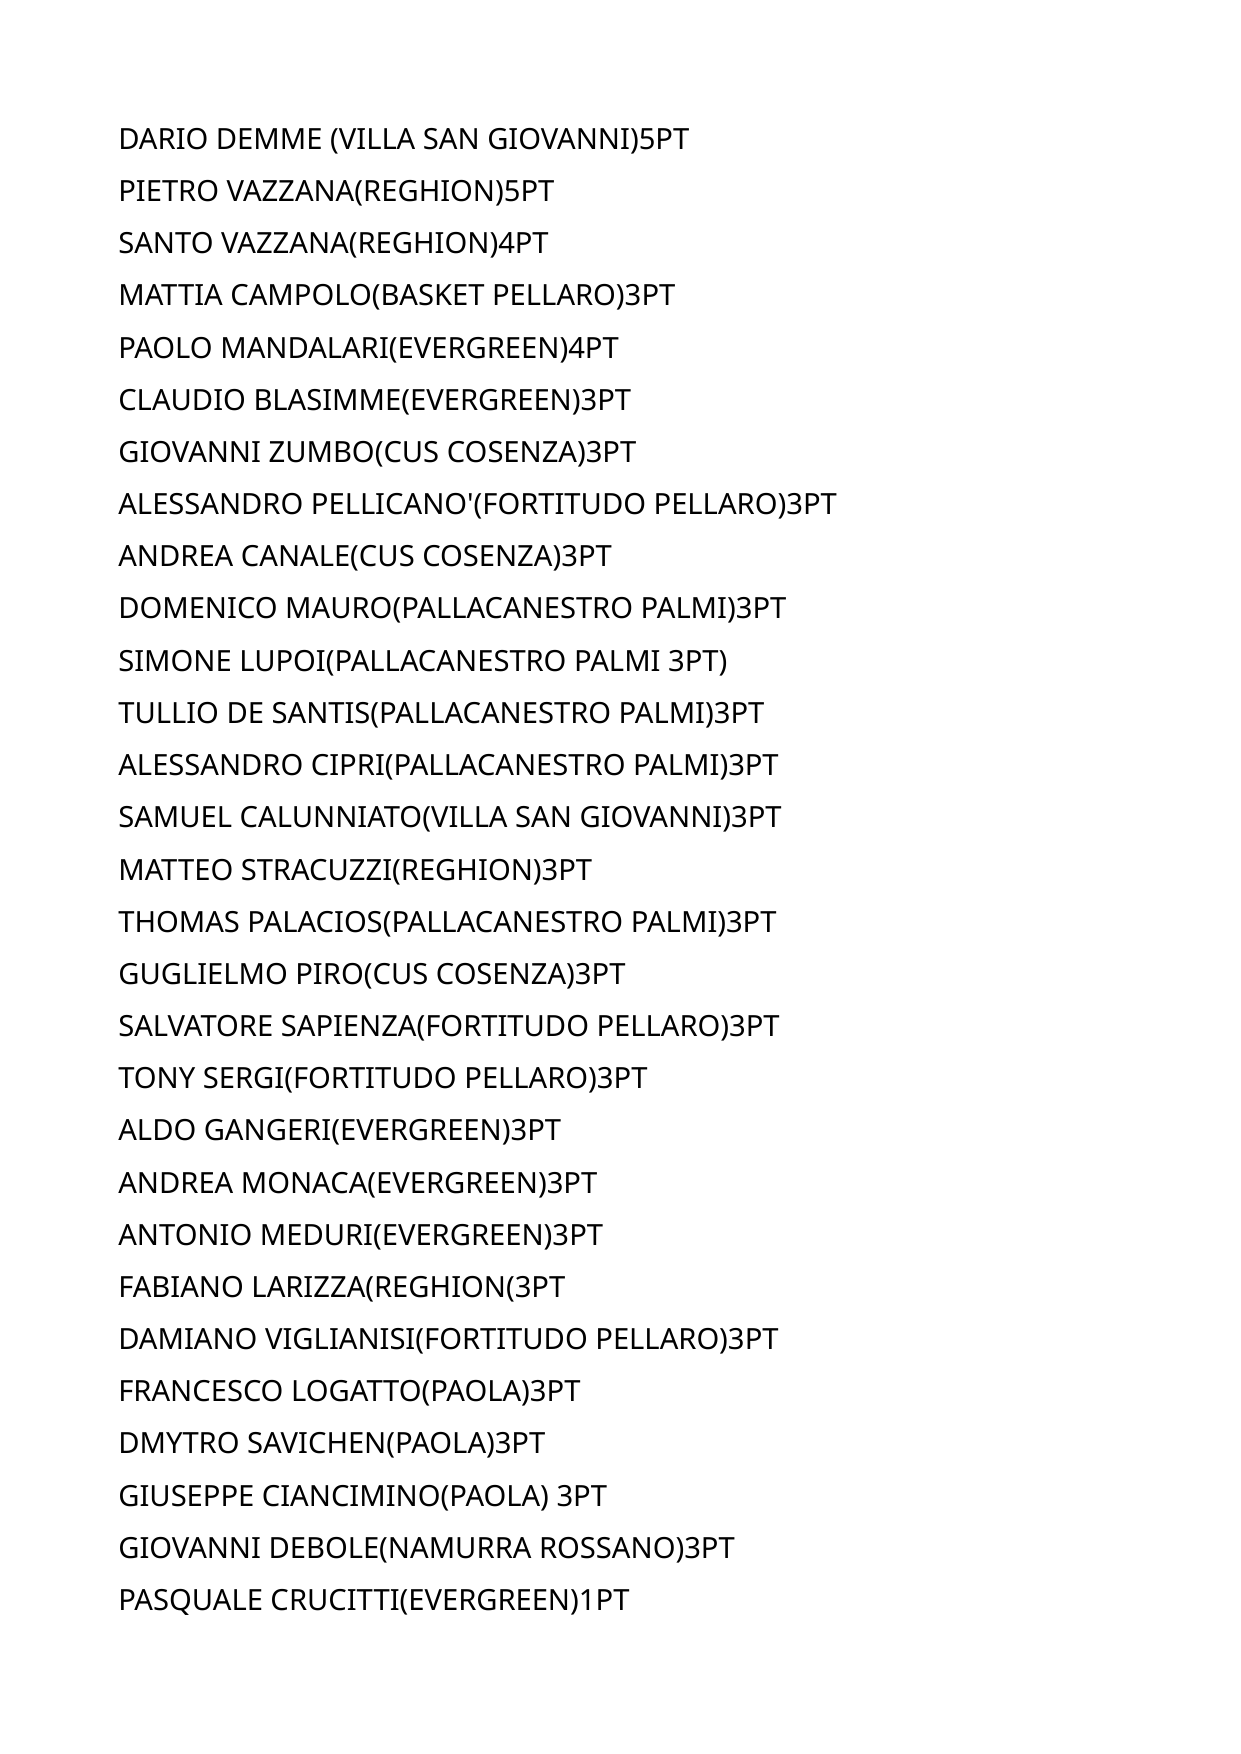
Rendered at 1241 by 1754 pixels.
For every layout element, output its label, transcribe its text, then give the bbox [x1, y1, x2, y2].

text PASQUALE CRUCITTI(EVERGREEN)1PT [118, 1579, 1122, 1619]
text SANTO VAZZANA(REGHION)4PT [118, 222, 1122, 262]
text FABIANO LARIZZA(REGHION(3PT [118, 1266, 1122, 1306]
text THOMAS PALACIOS(PALLACANESTRO PALMI)3PT [118, 901, 1122, 941]
text DARIO DEMME (VILLA SAN GIOVANNI)5PT [118, 118, 1122, 158]
text GIOVANNI DEBOLE(NAMURRA ROSSANO)3PT [118, 1527, 1122, 1567]
text ANDREA CANALE(CUS COSENZA)3PT [118, 536, 1122, 575]
text ALESSANDRO CIPRI(PALLACANESTRO PALMI)3PT [118, 744, 1122, 784]
text FRANCESCO LOGATTO(PAOLA)3PT [118, 1371, 1122, 1410]
text ALDO GANGERI(EVERGREEN)3PT [118, 1110, 1122, 1149]
text GIOVANNI ZUMBO(CUS COSENZA)3PT [118, 431, 1122, 471]
text SALVATORE SAPIENZA(FORTITUDO PELLARO)3PT [118, 1005, 1122, 1045]
text SAMUEL CALUNNIATO(VILLA SAN GIOVANNI)3PT [118, 797, 1122, 836]
text GIUSEPPE CIANCIMINO(PAOLA) 3PT [118, 1475, 1122, 1515]
text PIETRO VAZZANA(REGHION)5PT [118, 170, 1122, 210]
text ANDREA MONACA(EVERGREEN)3PT [118, 1162, 1122, 1202]
text DAMIANO VIGLIANISI(FORTITUDO PELLARO)3PT [118, 1318, 1122, 1358]
text DMYTRO SAVICHEN(PAOLA)3PT [118, 1423, 1122, 1462]
text TULLIO DE SANTIS(PALLACANESTRO PALMI)3PT [118, 692, 1122, 732]
text TONY SERGI(FORTITUDO PELLARO)3PT [118, 1057, 1122, 1097]
text MATTEO STRACUZZI(REGHION)3PT [118, 849, 1122, 888]
text DOMENICO MAURO(PALLACANESTRO PALMI)3PT [118, 588, 1122, 627]
text CLAUDIO BLASIMME(EVERGREEN)3PT [118, 379, 1122, 419]
text SIMONE LUPOI(PALLACANESTRO PALMI 3PT) [118, 640, 1122, 680]
text ANTONIO MEDURI(EVERGREEN)3PT [118, 1214, 1122, 1254]
text GUGLIELMO PIRO(CUS COSENZA)3PT [118, 953, 1122, 993]
text ALESSANDRO PELLICANO'(FORTITUDO PELLARO)3PT [118, 483, 1122, 523]
text PAOLO MANDALARI(EVERGREEN)4PT [118, 327, 1122, 367]
text MATTIA CAMPOLO(BASKET PELLARO)3PT [118, 275, 1122, 314]
